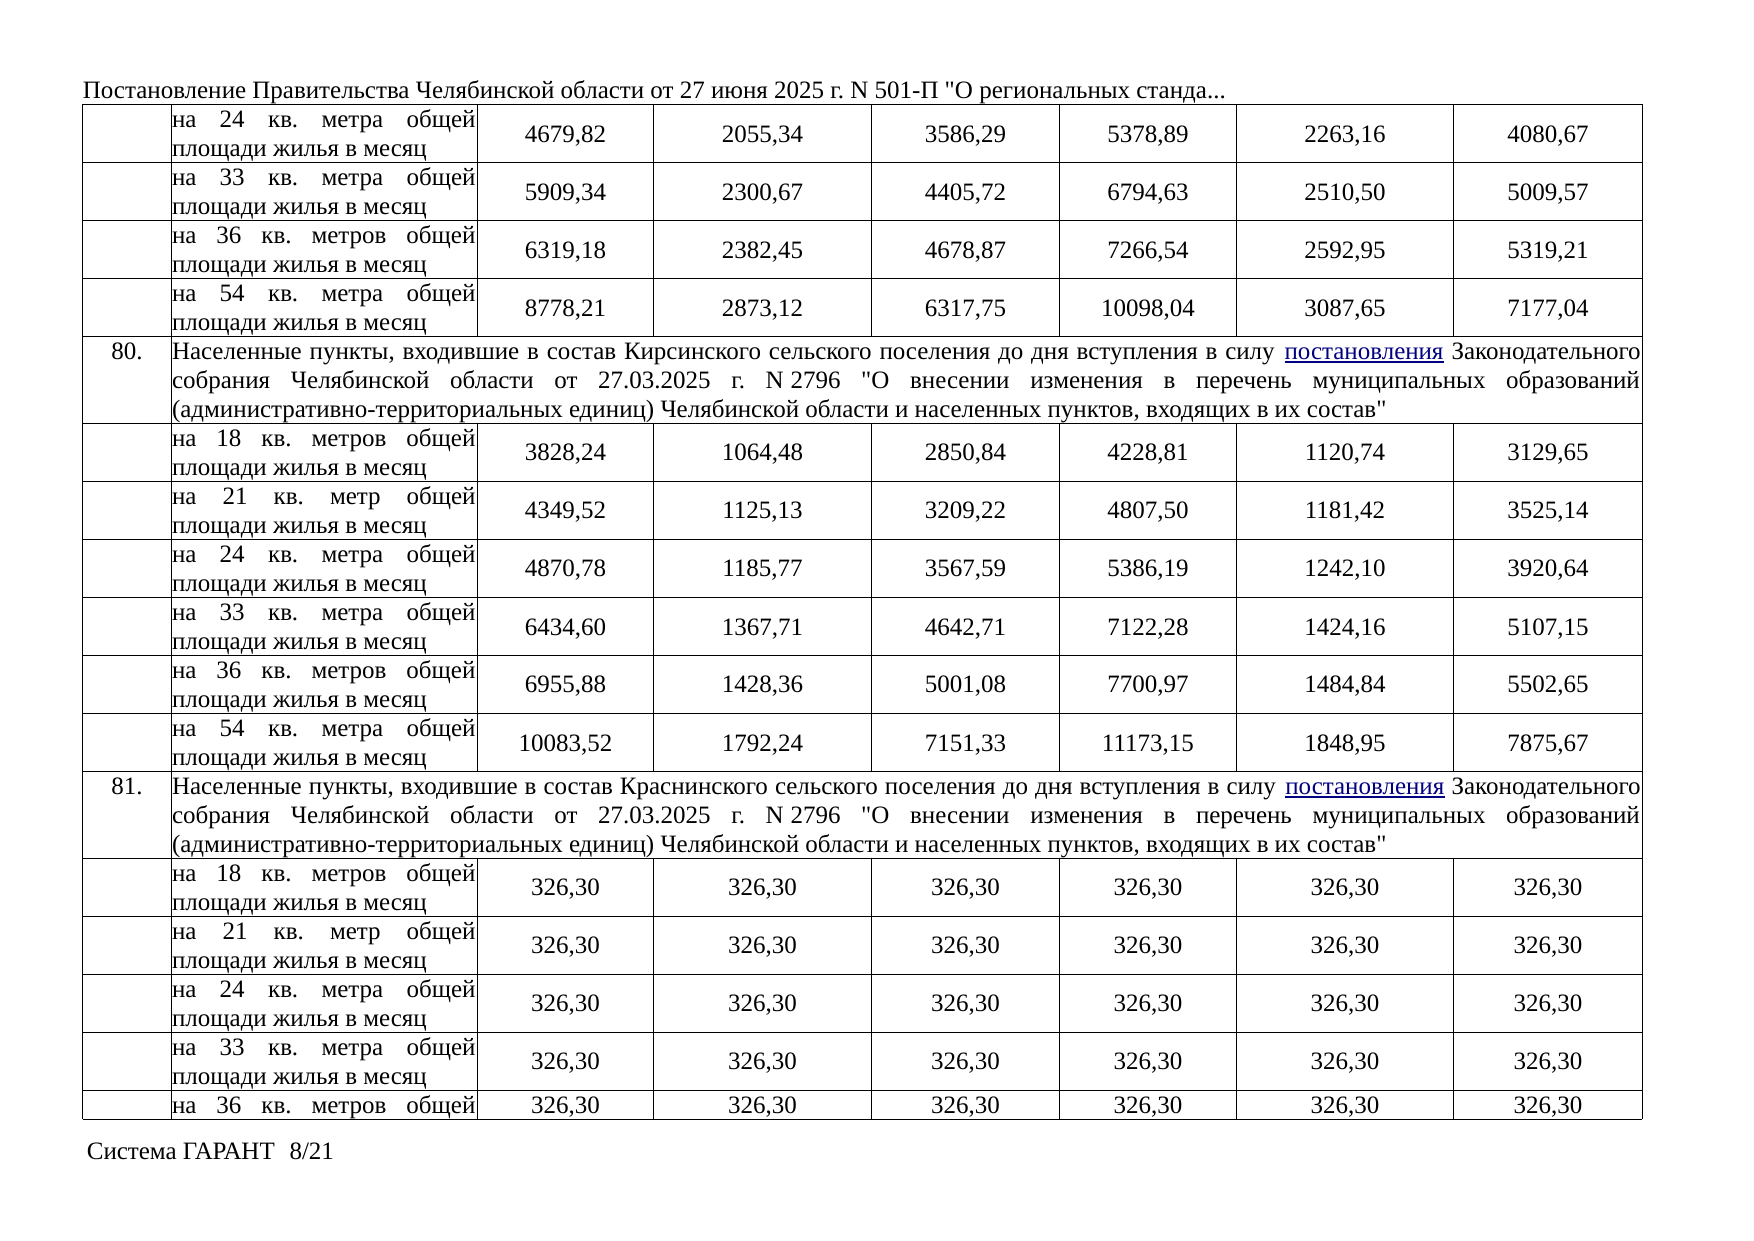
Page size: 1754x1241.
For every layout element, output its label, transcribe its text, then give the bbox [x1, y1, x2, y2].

table_cell 3828,24 [478, 424, 653, 481]
table_cell Населенные пункты, входившие в состав Краснинского сельского поселения до дня вступления в силу постановления Законодательного собрания Челябинской области от 27.03.2025 г. N 2796 "О внесении изменения в перечень муниципальных образований (административно-территориальных единиц) Челябинской области и населенных пунктов, входящих в их состав" [172, 772, 1642, 857]
table_cell на 33 кв. метра общей площади жилья в месяц [172, 598, 477, 655]
table_cell на 18 кв. метров общей площади жилья в месяц [172, 859, 477, 916]
table_cell 326,30 [1237, 975, 1453, 1032]
table_cell [83, 424, 171, 481]
table_cell 3586,29 [872, 105, 1059, 162]
table_cell 5386,19 [1060, 540, 1236, 597]
table_cell [83, 656, 171, 713]
table_cell 326,30 [872, 859, 1059, 916]
table_cell 7875,67 [1454, 714, 1642, 771]
table_cell [83, 279, 171, 336]
table_cell 80. [83, 337, 171, 423]
table_cell на 21 кв. метр общей площади жилья в месяц [172, 917, 477, 973]
table_cell 1120,74 [1237, 424, 1453, 481]
table_cell на 24 кв. метра общей площади жилья в месяц [172, 975, 477, 1032]
table_cell 326,30 [1454, 859, 1642, 916]
table_cell 326,30 [654, 859, 871, 916]
table_cell на 54 кв. метра общей площади жилья в месяц [172, 279, 477, 336]
table_cell на 24 кв. метра общей площади жилья в месяц [172, 540, 477, 597]
table_cell 5009,57 [1454, 163, 1642, 220]
table_cell 2850,84 [872, 424, 1059, 481]
table_cell 3087,65 [1237, 279, 1453, 336]
table_cell [83, 859, 171, 916]
table_cell 1064,48 [654, 424, 871, 481]
table_cell 3209,22 [872, 482, 1059, 539]
table_cell [83, 540, 171, 597]
table_cell 3129,65 [1454, 424, 1642, 481]
table_cell 326,30 [1060, 917, 1236, 973]
table_cell 5001,08 [872, 656, 1059, 713]
table_cell 1428,36 [654, 656, 871, 713]
table_cell 4405,72 [872, 163, 1059, 220]
table_cell 4807,50 [1060, 482, 1236, 539]
table_cell 326,30 [654, 1091, 871, 1119]
table_cell 7151,33 [872, 714, 1059, 771]
table_cell 10083,52 [478, 714, 653, 771]
table_cell 4228,81 [1060, 424, 1236, 481]
table_cell 326,30 [1237, 1033, 1453, 1089]
table_cell на 33 кв. метра общей площади жилья в месяц [172, 1033, 477, 1089]
table_cell 326,30 [1060, 1033, 1236, 1089]
table_cell 1242,10 [1237, 540, 1453, 597]
table_cell 326,30 [872, 1033, 1059, 1089]
table_cell на 36 кв. метров общей площади жилья в месяц [172, 656, 477, 713]
table_cell 7700,97 [1060, 656, 1236, 713]
table_cell 326,30 [872, 1091, 1059, 1119]
table_cell 11173,15 [1060, 714, 1236, 771]
table_cell 6955,88 [478, 656, 653, 713]
table_cell 326,30 [1237, 917, 1453, 973]
table_cell 7266,54 [1060, 221, 1236, 278]
table_cell 326,30 [1454, 1033, 1642, 1089]
table_cell 1424,16 [1237, 598, 1453, 655]
table_cell 326,30 [478, 975, 653, 1032]
table_cell 326,30 [654, 1033, 871, 1089]
table_cell 326,30 [1237, 859, 1453, 916]
table_cell на 54 кв. метра общей площади жилья в месяц [172, 714, 477, 771]
table_cell 326,30 [1454, 1091, 1642, 1119]
table_cell 326,30 [1454, 917, 1642, 973]
table_cell 326,30 [1060, 1091, 1236, 1119]
table_cell 326,30 [1060, 975, 1236, 1032]
table_cell 2510,50 [1237, 163, 1453, 220]
table_cell 326,30 [478, 1091, 653, 1119]
table_cell [83, 482, 171, 539]
table_cell 5909,34 [478, 163, 653, 220]
table_cell [83, 1033, 171, 1089]
table_cell 2263,16 [1237, 105, 1453, 162]
table_cell 2382,45 [654, 221, 871, 278]
table_cell 5502,65 [1454, 656, 1642, 713]
table_cell [83, 221, 171, 278]
table_cell 1125,13 [654, 482, 871, 539]
table_cell [83, 105, 171, 162]
table_cell 1185,77 [654, 540, 871, 597]
table_cell 4349,52 [478, 482, 653, 539]
table_cell [83, 714, 171, 771]
table_cell 2873,12 [654, 279, 871, 336]
table_cell 326,30 [872, 917, 1059, 973]
table_cell 326,30 [478, 917, 653, 973]
table_cell 4870,78 [478, 540, 653, 597]
table_cell 2592,95 [1237, 221, 1453, 278]
table_cell Населенные пункты, входившие в состав Кирсинского сельского поселения до дня вступления в силу постановления Законодательного собрания Челябинской области от 27.03.2025 г. N 2796 "О внесении изменения в перечень муниципальных образований (административно-территориальных единиц) Челябинской области и населенных пунктов, входящих в их состав" [172, 337, 1642, 423]
table_cell 6317,75 [872, 279, 1059, 336]
table_cell 3567,59 [872, 540, 1059, 597]
table_cell 1792,24 [654, 714, 871, 771]
table_cell 5319,21 [1454, 221, 1642, 278]
table_cell 4642,71 [872, 598, 1059, 655]
table_cell 6434,60 [478, 598, 653, 655]
table_cell 326,30 [478, 1033, 653, 1089]
table_cell 5107,15 [1454, 598, 1642, 655]
table_cell [83, 163, 171, 220]
table_cell 6319,18 [478, 221, 653, 278]
table_cell [83, 1091, 171, 1119]
table_cell на 36 кв. метров общей [172, 1091, 477, 1119]
table_cell [83, 917, 171, 973]
table_cell 7177,04 [1454, 279, 1642, 336]
table_cell 326,30 [654, 917, 871, 973]
table_cell 4080,67 [1454, 105, 1642, 162]
table_cell 2300,67 [654, 163, 871, 220]
table_cell на 24 кв. метра общей площади жилья в месяц [172, 105, 477, 162]
table_cell 1181,42 [1237, 482, 1453, 539]
table_cell 326,30 [1454, 975, 1642, 1032]
table_cell 3920,64 [1454, 540, 1642, 597]
table_cell 326,30 [872, 975, 1059, 1032]
table_cell 1848,95 [1237, 714, 1453, 771]
table_cell 1484,84 [1237, 656, 1453, 713]
table_cell на 33 кв. метра общей площади жилья в месяц [172, 163, 477, 220]
table_cell на 18 кв. метров общей площади жилья в месяц [172, 424, 477, 481]
table_cell 3525,14 [1454, 482, 1642, 539]
table_cell 2055,34 [654, 105, 871, 162]
table_cell 8778,21 [478, 279, 653, 336]
table_cell 326,30 [654, 975, 871, 1032]
table_cell [83, 598, 171, 655]
table_cell 326,30 [478, 859, 653, 916]
table_cell [83, 975, 171, 1032]
table_cell 326,30 [1237, 1091, 1453, 1119]
table_cell 10098,04 [1060, 279, 1236, 336]
table_cell 81. [83, 772, 171, 857]
table_cell 6794,63 [1060, 163, 1236, 220]
table_cell на 21 кв. метр общей площади жилья в месяц [172, 482, 477, 539]
table_cell 5378,89 [1060, 105, 1236, 162]
table_cell 4679,82 [478, 105, 653, 162]
table_cell 326,30 [1060, 859, 1236, 916]
table_cell 4678,87 [872, 221, 1059, 278]
table_cell 7122,28 [1060, 598, 1236, 655]
table_cell 1367,71 [654, 598, 871, 655]
table_cell на 36 кв. метров общей площади жилья в месяц [172, 221, 477, 278]
